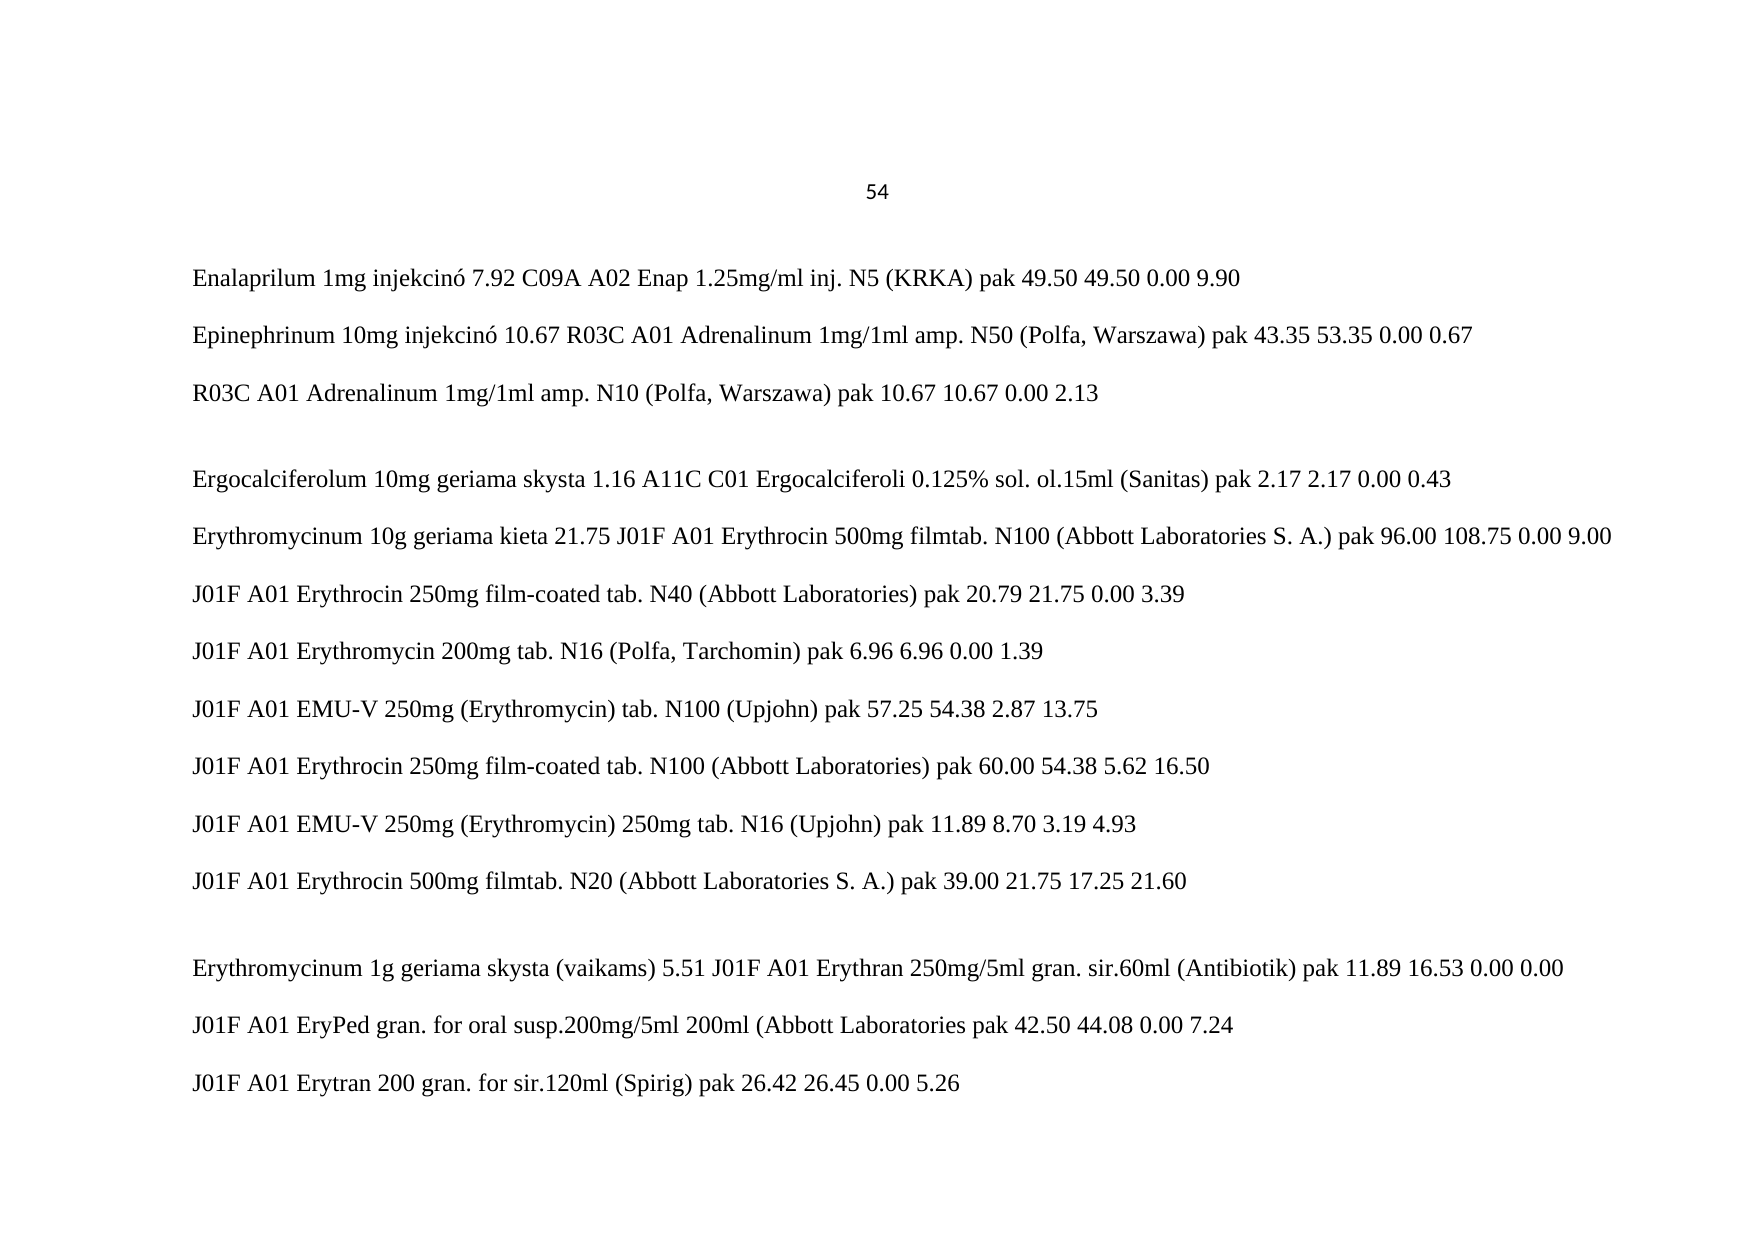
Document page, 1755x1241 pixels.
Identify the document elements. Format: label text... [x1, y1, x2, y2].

text J01F A01 EMU-V 250mg (Erythromycin) tab. N100 (Upjohn) pak 57.25 54.38 2.87 13.75 [118, 694, 1636, 723]
text Epinephrinum 10mg injekcinó 10.67 R03C A01 Adrenalinum 1mg/1ml amp. N50 (Polfa, Warszawa) pak 43.35 53.35 0.00 0.67 [118, 320, 1636, 349]
text J01F A01 Erythromycin 200mg tab. N16 (Polfa, Tarchomin) pak 6.96 6.96 0.00 1.39 [118, 636, 1636, 665]
text J01F A01 Erythrocin 250mg film-coated tab. N100 (Abbott Laboratories) pak 60.00 54.38 5.62 16.50 [118, 751, 1636, 780]
text R03C A01 Adrenalinum 1mg/1ml amp. N10 (Polfa, Warszawa) pak 10.67 10.67 0.00 2.13 [118, 378, 1636, 406]
text Ergocalciferolum 10mg geriama skysta 1.16 A11C C01 Ergocalciferoli 0.125% sol. ol.15ml (Sanitas) pak 2.17 2.17 0.00 0.43 [118, 464, 1636, 493]
text Erythromycinum 1g geriama skysta (vaikams) 5.51 J01F A01 Erythran 250mg/5ml gran. sir.60ml (Antibiotik) pak 11.89 16.53 0.00 0.00 [118, 953, 1636, 981]
text J01F A01 Erythrocin 500mg filmtab. N20 (Abbott Laboratories S. A.) pak 39.00 21.75 17.25 21.60 [118, 866, 1636, 895]
text J01F A01 EryPed gran. for oral susp.200mg/5ml 200ml (Abbott Laboratories pak 42.50 44.08 0.00 7.24 [118, 1010, 1636, 1039]
text J01F A01 EMU-V 250mg (Erythromycin) 250mg tab. N16 (Upjohn) pak 11.89 8.70 3.19 4.93 [118, 809, 1636, 838]
text Enalaprilum 1mg injekcinó 7.92 C09A A02 Enap 1.25mg/ml inj. N5 (KRKA) pak 49.50 49.50 0.00 9.90 [118, 263, 1636, 291]
text J01F A01 Erytran 200 gran. for sir.120ml (Spirig) pak 26.42 26.45 0.00 5.26 [118, 1068, 1636, 1096]
text J01F A01 Erythrocin 250mg film-coated tab. N40 (Abbott Laboratories) pak 20.79 21.75 0.00 3.39 [118, 579, 1636, 608]
text Erythromycinum 10g geriama kieta 21.75 J01F A01 Erythrocin 500mg filmtab. N100 (Abbott Laboratories S. A.) pak 96.00 108.75 0.00 9.00 [118, 521, 1636, 550]
